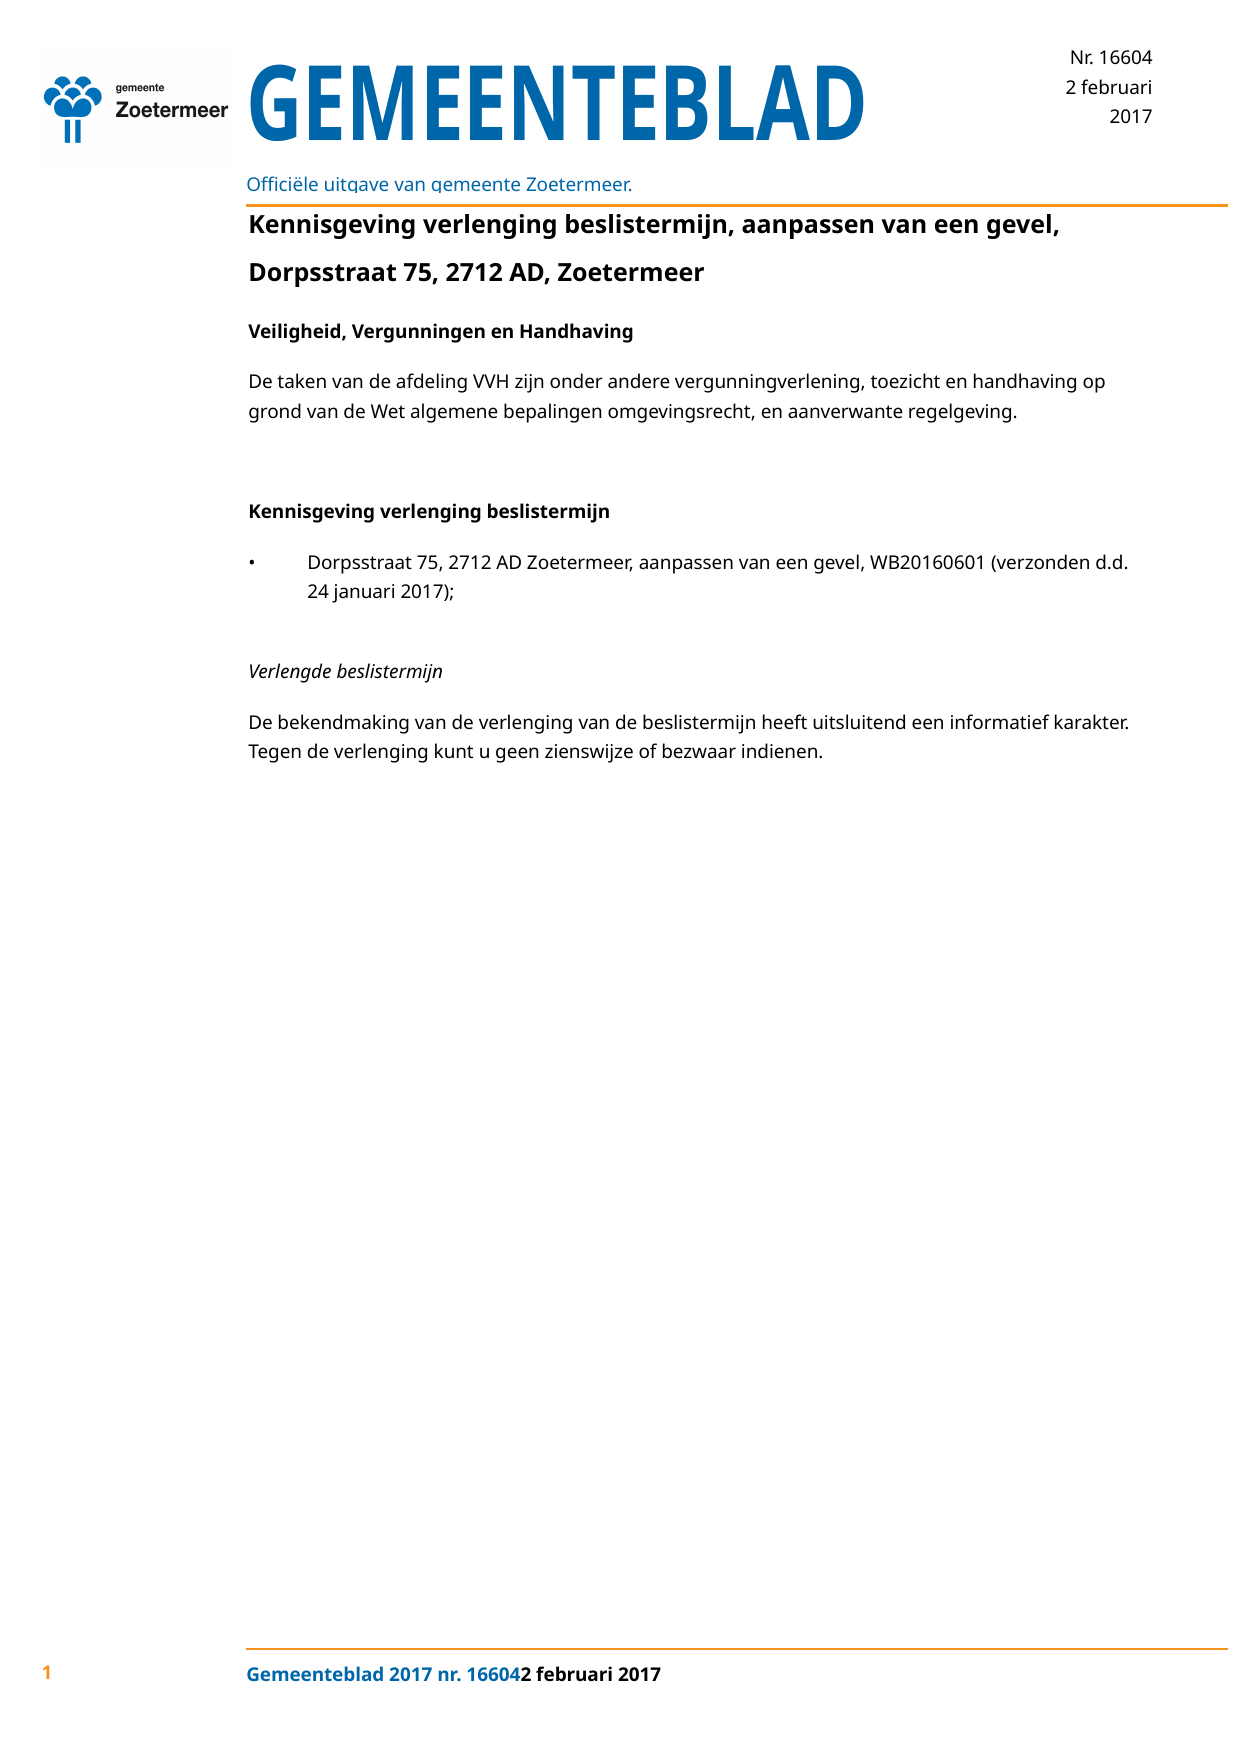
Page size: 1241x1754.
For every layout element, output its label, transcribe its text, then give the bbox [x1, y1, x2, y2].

text Verlengde beslistermijn [248, 659, 1152, 684]
text Kennisgeving verlenging beslistermijn, aanpassen van een gevel, Dorpsstraat 75, 2712 AD, Zoetermeer [248, 207, 1152, 288]
text Veiligheid, Vergunningen en Handhaving [248, 318, 1152, 344]
text Kennisgeving verlenging beslistermijn [248, 499, 1152, 524]
text De taken van de afdeling VVH zijn onder andere vergunningverlening, toezicht en handhaving op grond van de Wet algemene bepalingen omgevingsrecht, en aanverwante regelgeving. [248, 368, 1152, 424]
picture [41, 47, 231, 172]
list Dorpsstraat 75, 2712 AD Zoetermeer, aanpassen van een gevel, WB20160601 (verzonden d.d. 24 januari 2017); [248, 549, 1152, 604]
text De bekendmaking van de verlenging van de beslistermijn heeft uitsluitend een informatief karakter. Tegen de verlenging kunt u geen zienswijze of bezwaar indienen. [248, 709, 1152, 764]
